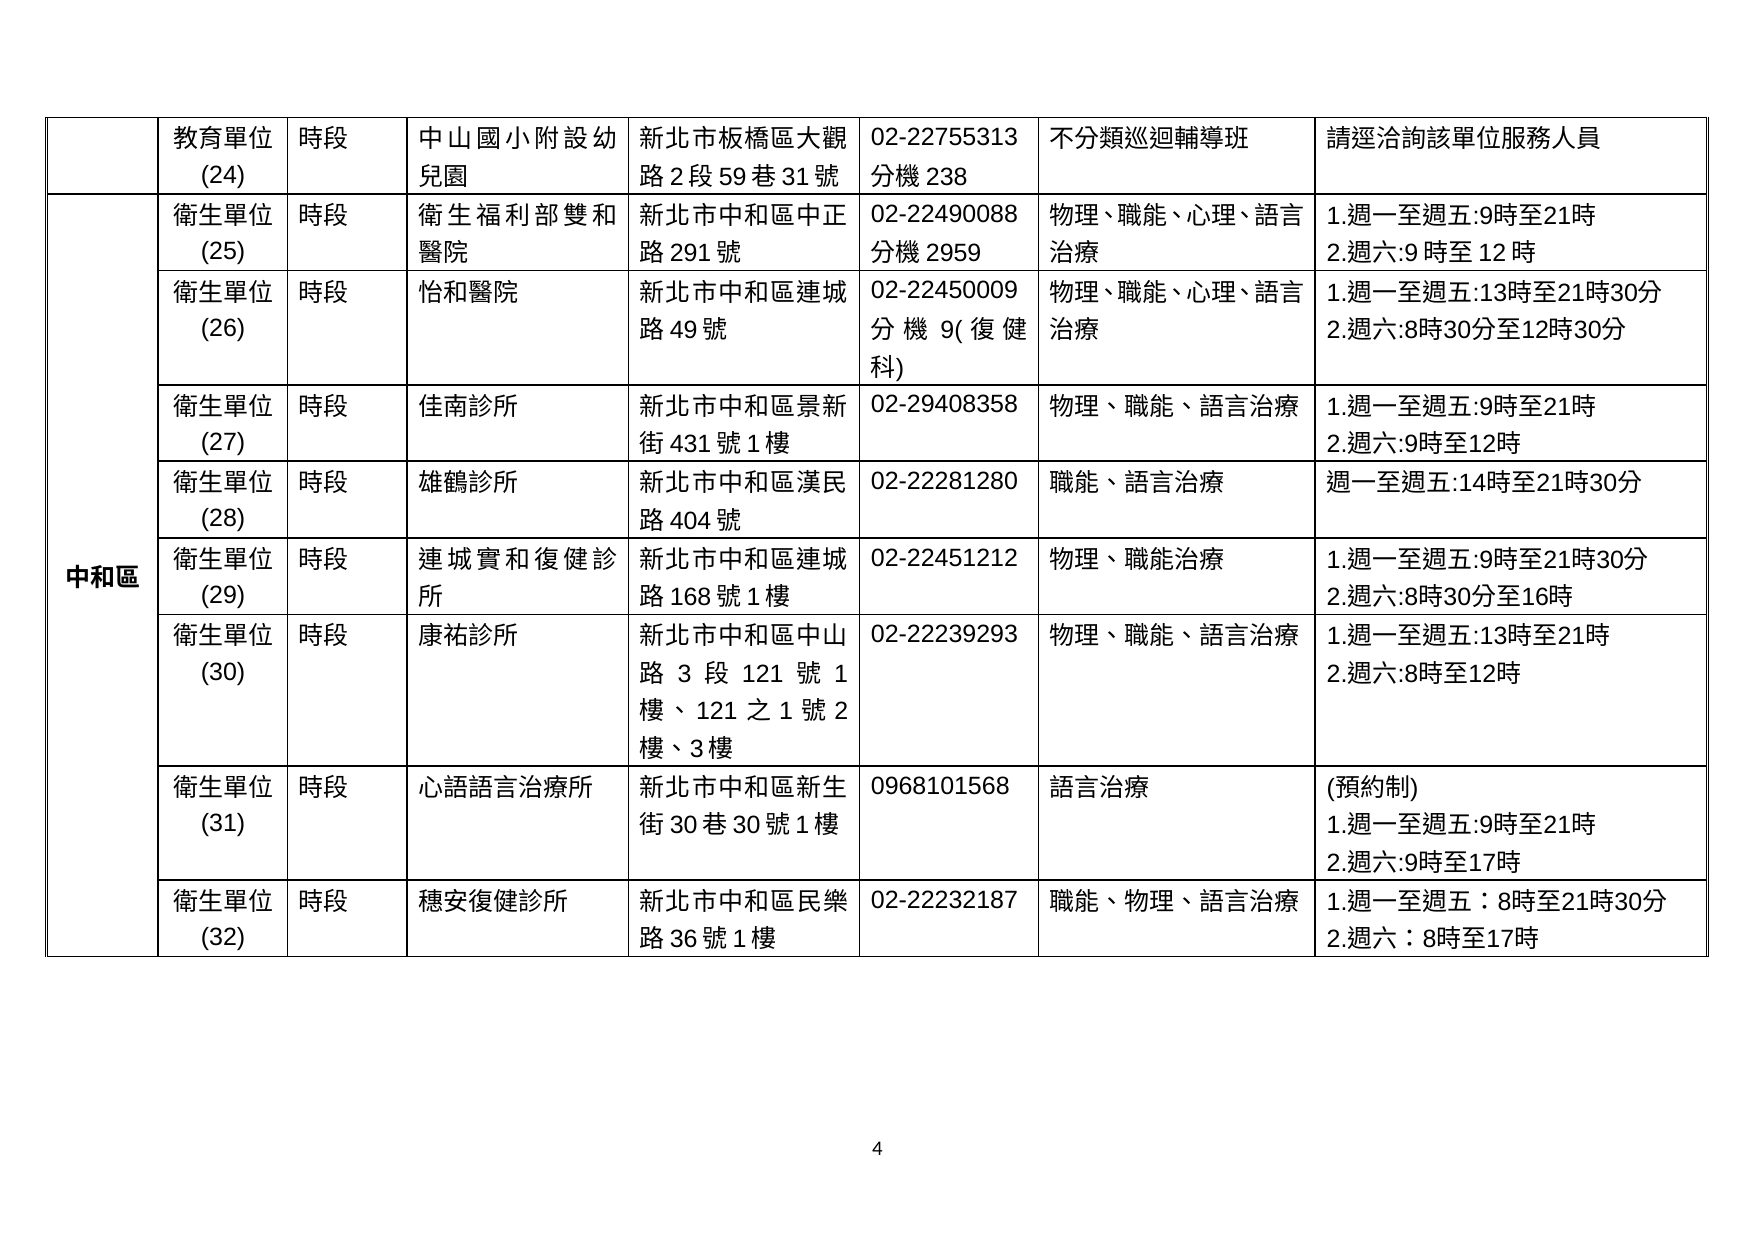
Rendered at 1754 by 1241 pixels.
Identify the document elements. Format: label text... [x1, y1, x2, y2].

table_cell 02-22755313 分機238 [860, 118, 1038, 193]
table_cell 新北市中和區漢民路404號 [629, 462, 859, 537]
table_cell 語言治療 [1039, 767, 1314, 879]
table_cell 衛生單位 (31) [159, 767, 287, 879]
table_cell 衛生單位 (30) [159, 615, 287, 765]
table_cell 不分類巡迴輔導班 [1039, 118, 1314, 193]
table_cell 時段 [288, 881, 406, 956]
table_cell 康祐診所 [408, 615, 628, 765]
table_cell 心語語言治療所 [408, 767, 628, 879]
table_cell 時段 [288, 118, 406, 193]
table_cell 02-22232187 [860, 881, 1038, 956]
table_cell 新北市中和區景新街431號1樓 [629, 386, 859, 460]
table_cell 時段 [288, 195, 406, 270]
table_cell 衛生單位 (32) [159, 881, 287, 956]
table_cell 0968101568 [860, 767, 1038, 879]
table_cell 1.週一至週五:9時至21時 2.週六:9時至12時 [1316, 386, 1706, 460]
table_cell 時段 [288, 539, 406, 613]
table_cell 衛生單位(28) [159, 462, 287, 537]
table_cell 時段 [288, 767, 406, 879]
table_cell 週一至週五:14時至21時30分 [1316, 462, 1706, 537]
table_cell 教育單位(24) [159, 118, 287, 193]
table_cell 物理、職能治療 [1039, 539, 1314, 613]
table_cell 佳南診所 [408, 386, 628, 460]
table_cell 1.週一至週五:9時至21時 2.週六:9時至12時 [1316, 195, 1706, 270]
table_cell 02-29408358 [860, 386, 1038, 460]
table_cell 物理、職能、心理、語言治療 [1039, 271, 1314, 384]
table_cell 物理、職能、語言治療 [1039, 615, 1314, 765]
table_cell 02-22490088 分機2959 [860, 195, 1038, 270]
table_cell 時段 [288, 462, 406, 537]
table_cell 衛生單位 (29) [159, 539, 287, 613]
table_cell 1.週一至週五:13時至21時 2.週六:8時至12時 [1316, 615, 1706, 765]
table_cell 連城實和復健診所 [408, 539, 628, 613]
table_cell 雄鶴診所 [408, 462, 628, 537]
table_cell 新北市中和區連城路168號1樓 [629, 539, 859, 613]
table_cell 1.週一至週五：8時至21時30分 2.週六：8時至17時 [1316, 881, 1706, 956]
table_cell 1.週一至週五:13時至21時30分 2.週六:8時30分至12時30分 [1316, 271, 1706, 384]
table_cell 時段 [288, 271, 406, 384]
table_cell 02-22451212 [860, 539, 1038, 613]
table_cell (預約制) 1.週一至週五:9時至21時 2.週六:9時至17時 [1316, 767, 1706, 879]
table_cell 新北市中和區新生街30巷30號1樓 [629, 767, 859, 879]
table_cell 時段 [288, 615, 406, 765]
table_cell 衛生單位 (25) [159, 195, 287, 270]
table_cell 中山國小附設幼兒園 [408, 118, 628, 193]
table_cell 新北市中和區連城路49號 [629, 271, 859, 384]
table_cell 請逕洽詢該單位服務人員 [1316, 118, 1706, 193]
table_cell 1.週一至週五:9時至21時30分 2.週六:8時30分至16時 [1316, 539, 1706, 613]
table_cell 衛生福利部雙和醫院 [408, 195, 628, 270]
table_cell 怡和醫院 [408, 271, 628, 384]
table_cell [48, 118, 157, 193]
table_cell 物理、職能、心理、語言治療 [1039, 195, 1314, 270]
table_cell 中和區 [48, 195, 157, 956]
table_cell 02-22450009 分機9(復健科) [860, 271, 1038, 384]
table_cell 時段 [288, 386, 406, 460]
table_cell 職能、語言治療 [1039, 462, 1314, 537]
table_cell 穗安復健診所 [408, 881, 628, 956]
table_cell 衛生單位 (26) [159, 271, 287, 384]
table_cell 衛生單位 (27) [159, 386, 287, 460]
table_cell 新北市中和區中山路3段121號1樓、121之1號2樓、3樓 [629, 615, 859, 765]
table_cell 物理、職能、語言治療 [1039, 386, 1314, 460]
table_cell 職能、物理、語言治療 [1039, 881, 1314, 956]
table_cell 02-22281280 [860, 462, 1038, 537]
table_cell 02-22239293 [860, 615, 1038, 765]
table_cell 新北市板橋區大觀路2段59巷31號 [629, 118, 859, 193]
table_cell 新北市中和區中正路291號 [629, 195, 859, 270]
table_cell 新北市中和區民樂路36號1樓 [629, 881, 859, 956]
